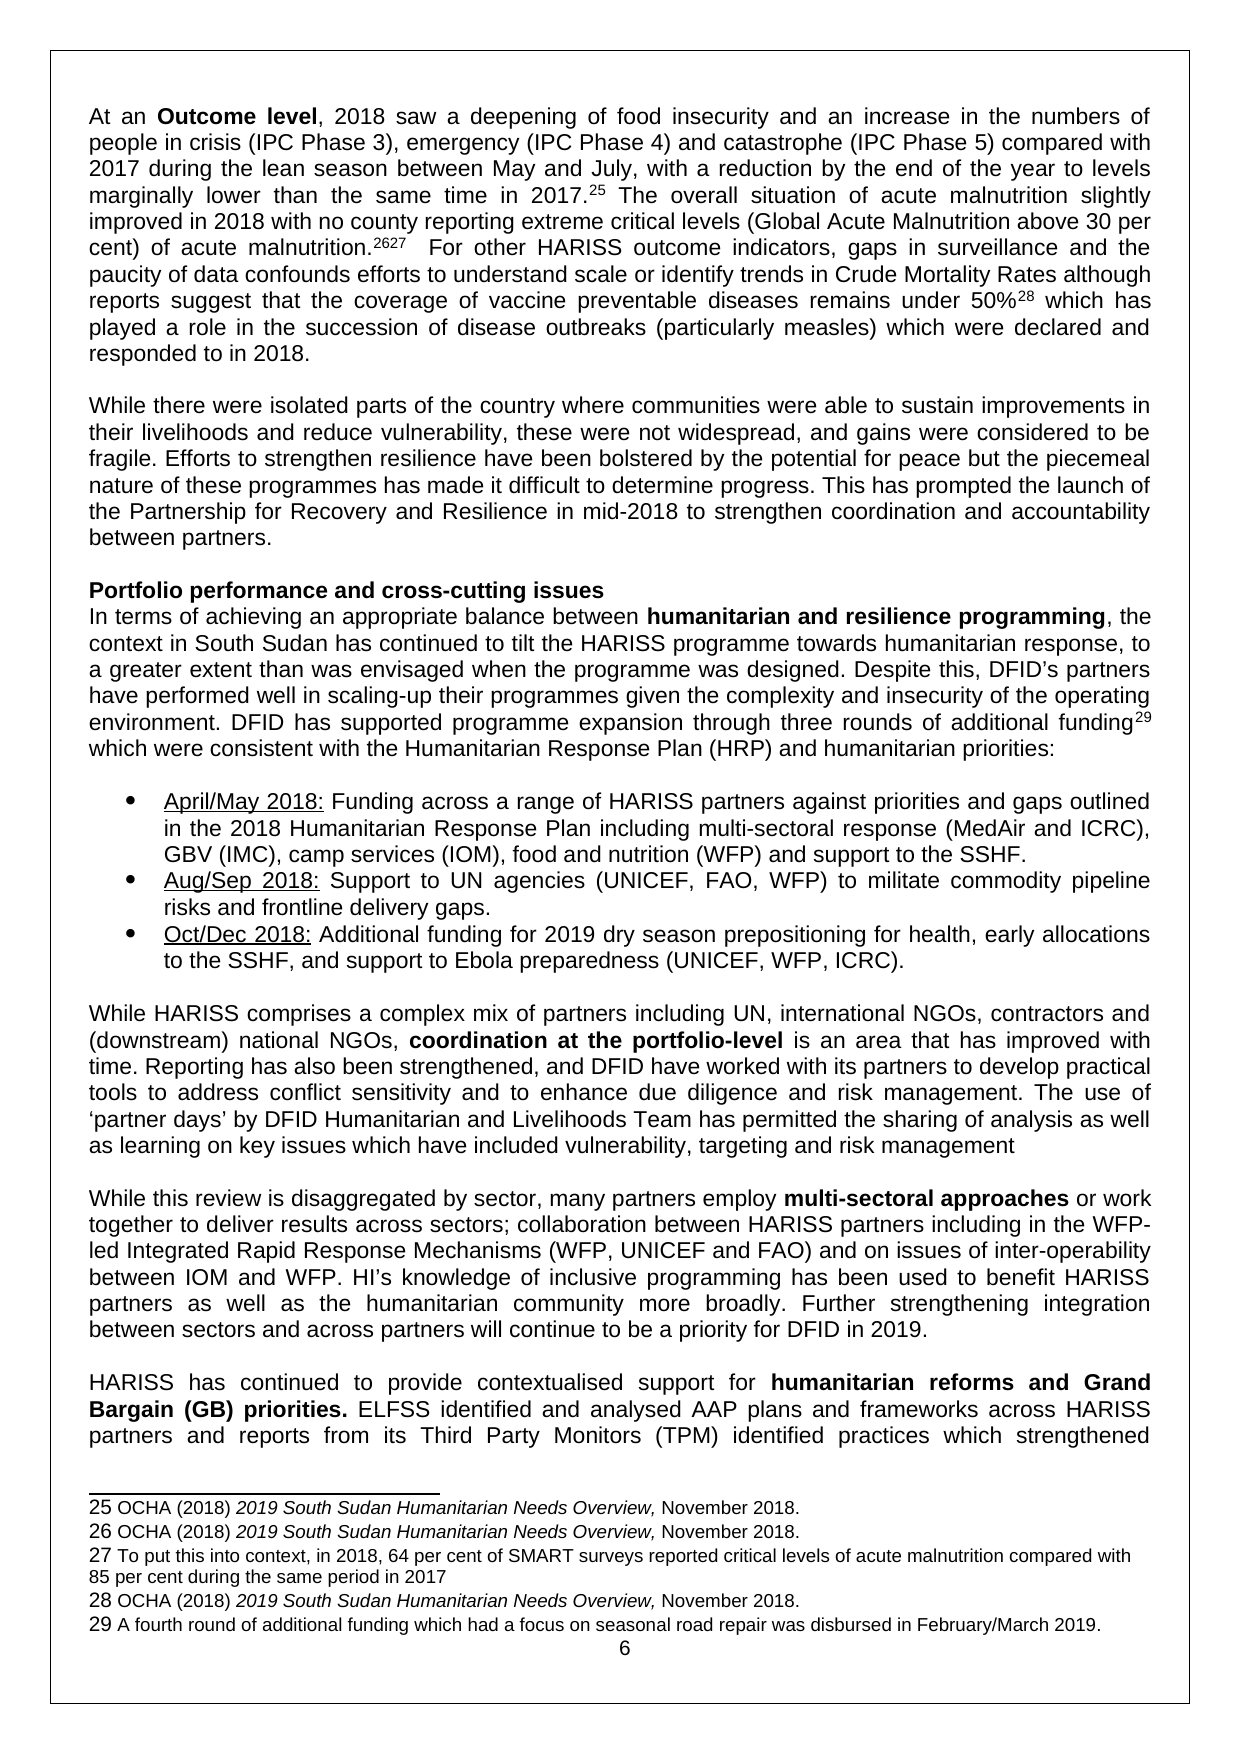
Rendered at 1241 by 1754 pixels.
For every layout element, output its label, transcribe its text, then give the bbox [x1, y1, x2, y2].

text Portfolio performance and cross-cutting issues [89, 577, 1152, 603]
text While this review is disaggregated by sector, many partners employ multi-sectoral approaches or work together to deliver results across sectors; collaboration between HARISS partners including in the WFP-led Integrated Rapid Response Mechanisms (WFP, UNICEF and FAO) and on issues of inter-operability between IOM and WFP. HI’s knowledge of inclusive programming has been used to benefit HARISS partners as well as the humanitarian community more broadly. Further strengthening integration between sectors and across partners will continue to be a priority for DFID in 2019. [89, 1185, 1152, 1343]
list Oct/Dec 2018: Additional funding for 2019 dry season prepositioning for health, early allocations to the SSHF, and support to Ebola preparedness (UNICEF, WFP, ICRC). [126, 921, 1152, 974]
text To put this into context, in 2018, 64 per cent of SMART surveys reported critical levels of acute malnutrition compared with 85 per cent during the same period in 2017 [89, 1542, 1152, 1588]
text OCHA (2018) 2019 South Sudan Humanitarian Needs Overview, November 2018. [89, 1494, 1152, 1518]
text While there were isolated parts of the country where communities were able to sustain improvements in their livelihoods and reduce vulnerability, these were not widespread, and gains were considered to be fragile. Efforts to strengthen resilience have been bolstered by the potential for peace but the piecemeal nature of these programmes has made it difficult to determine progress. This has prompted the launch of the Partnership for Recovery and Resilience in mid-2018 to strengthen coordination and accountability between partners. [89, 392, 1152, 551]
text At an Outcome level, 2018 saw a deepening of food insecurity and an increase in the numbers of people in crisis (IPC Phase 3), emergency (IPC Phase 4) and catastrophe (IPC Phase 5) compared with 2017 during the lean season between May and July, with a reduction by the end of the year to levels marginally lower than the same time in 2017. The overall situation of acute malnutrition slightly improved in 2018 with no county reporting extreme critical levels (Global Acute Malnutrition above 30 per cent) of acute malnutrition. For other HARISS outcome indicators, gaps in surveillance and the paucity of data confounds efforts to understand scale or identify trends in Crude Mortality Rates although reports suggest that the coverage of vaccine preventable diseases remains under 50% which has played a role in the succession of disease outbreaks (particularly measles) which were declared and responded to in 2018. [89, 103, 1152, 366]
list April/May 2018: Funding across a range of HARISS partners against priorities and gaps outlined in the 2018 Humanitarian Response Plan including multi-sectoral response (MedAir and ICRC), GBV (IMC), camp services (IOM), food and nutrition (WFP) and support to the SSHF. [126, 788, 1152, 867]
text While HARISS comprises a complex mix of partners including UN, international NGOs, contractors and (downstream) national NGOs, coordination at the portfolio-level is an area that has improved with time. Reporting has also been strengthened, and DFID have worked with its partners to develop practical tools to address conflict sensitivity and to enhance due diligence and risk management. The use of ‘partner days’ by DFID Humanitarian and Livelihoods Team has permitted the sharing of analysis as well as learning on key issues which have included vulnerability, targeting and risk management [89, 1000, 1152, 1158]
text OCHA (2018) 2019 South Sudan Humanitarian Needs Overview, November 2018. [89, 1518, 1152, 1542]
text A fourth round of additional funding which had a focus on seasonal road repair was disbursed in February/March 2019. [89, 1612, 1152, 1636]
text In terms of achieving an appropriate balance between humanitarian and resilience programming, the context in South Sudan has continued to tilt the HARISS programme towards humanitarian response, to a greater extent than was envisaged when the programme was designed. Despite this, DFID’s partners have performed well in scaling-up their programmes given the complexity and insecurity of the operating environment. DFID has supported programme expansion through three rounds of additional funding which were consistent with the Humanitarian Response Plan (HRP) and humanitarian priorities: [89, 603, 1152, 761]
list Aug/Sep 2018: Support to UN agencies (UNICEF, FAO, WFP) to militate commodity pipeline risks and frontline delivery gaps. [126, 867, 1152, 921]
text OCHA (2018) 2019 South Sudan Humanitarian Needs Overview, November 2018. [89, 1588, 1152, 1612]
text HARISS has continued to provide contextualised support for humanitarian reforms and Grand Bargain (GB) priorities. ELFSS identified and analysed AAP plans and frameworks across HARISS partners and reports from its Third Party Monitors (TPM) identified practices which strengthened [89, 1369, 1152, 1448]
